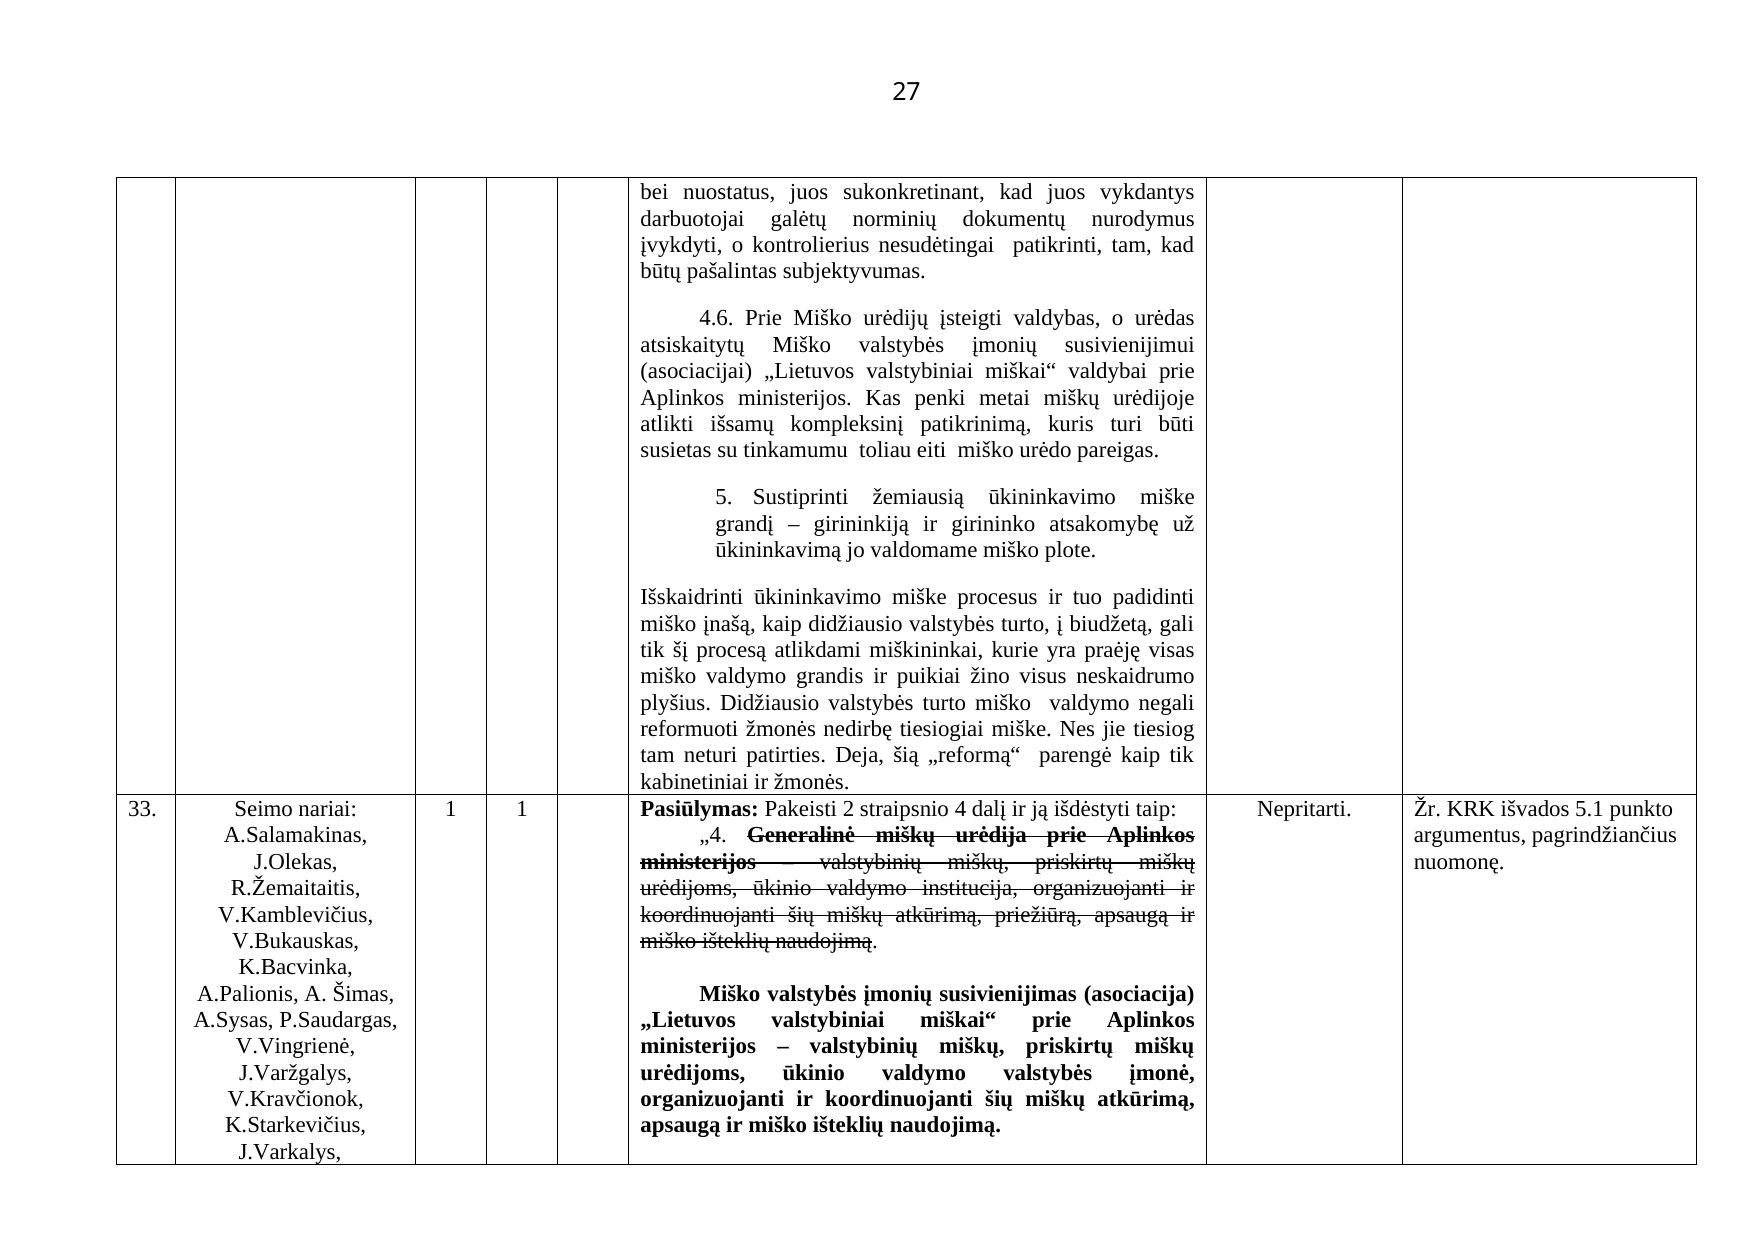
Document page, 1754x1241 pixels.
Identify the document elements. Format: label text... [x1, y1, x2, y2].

table_cell [416, 178, 486, 794]
table_cell Pasiūlymas: Pakeisti 2 straipsnio 4 dalį ir ją išdėstyti taip: „4. Generalinė miškų urėdija prie Aplinkos ministerijos – valstybinių miškų, priskirtų miškų urėdijoms, ūkinio valdymo institucija, organizuojanti ir koordinuojanti šių miškų atkūrimą, priežiūrą, apsaugą ir miško išteklių naudojimą. Miško valstybės įmonių susivienijimas (asociacija) „Lietuvos valstybiniai miškai“ prie Aplinkos ministerijos – valstybinių miškų, priskirtų miškų urėdijoms, ūkinio valdymo valstybės įmonė, organizuojanti ir koordinuojanti šių miškų atkūrimą, apsaugą ir miško išteklių naudojimą. [629, 795, 1206, 1164]
table_cell 1 [416, 795, 486, 1164]
table_cell 33. [117, 795, 175, 1164]
table_cell 1 [487, 795, 557, 1164]
table_cell [1207, 178, 1402, 794]
table_cell Nepritarti. [1207, 795, 1402, 1164]
table_cell Žr. KRK išvados 5.1 punkto argumentus, pagrindžiančius nuomonę. [1403, 795, 1696, 1164]
table_cell [117, 178, 175, 794]
table_cell Argumentai: Lietuvos valstybiniai miškai yra didžiausias ir beatsikuriantis valstybės turtas, kurio užauginimo trukmė vidutiniškai yra 80 metų. Tai yra mūsų kartos įveistą mišką galės nukirsti tik mūsų provaikaičiai. Šio valstybės turto svarbiausias bruožas jo daugiafunkciškumas, kas užtikrina žmogui sveiką gyvenimo aplinką. Tikrosios miško vertės žmogus dar neišmoko apskaičiuoti. Miško ištekliaus auginimo produktas yra mediena, kuri bendroje miško vertėje nėra pagrindinė. Todėl miško įmonei pilnai negalima taikyti kitų ūkio subjekto valdymą reglamentuojančių įstatymą, nes miško įmonė negali bankrutuoti, jos pagrindinis veiklos tikslas nėra pelno siekimas, ši įmonė atlieka valstybės paskirtus privalomuosius darbus. Europos šalių miško įmonėse yra vedama kompleksinė veikla ir nustatant šių įmonių teisinį reguliavimą yra visada atsižvelgiama į šio turto valdymo ir naudojimo specifiką. Tad daugelyje Europos šalių miško įmonės yra valdomos pagal specialius miškų įstatymus, bet ne įmonių, pvz. Lenkijoje. Lenkijos valstybiniai miškai neturi juridinio statuso, šios specifinės įmonės vadovaujasi miškų įstatymu. Miško įmonę paversti pelninga nėra sudėtinga tereikia tiesiog padidinti kirtimo normą arba dar paprasčiau pradėti kirsti rinktinius kirtimus. Bet mano įsitikinimu tai visiškai netoliaregiškas kelias. Todėl projekte pasiūliau valstybės įmonių susivienijimo (asociacijos) „Lietuvos valstybiniai miškai“ teisinio reguliavimo principą. Manau kad šis variantas yra artimiausias didžiausio Lietuvos valstybės turto valdymo ir naudojimo prigimtinei dvasiai. Mano siūlomu atveju nereikėtų perregistruoti Lietuvos valstybinių miškų ir tokiu būdu sutaupytume nemažai lėšų, o bendra reforma leistų peratestuoti valstybės įmonių miškų urėdus. Kitas svarbus klausimas yra tai, kad Lietuvos Vyriausybės uždavinys yra rasti kompromisą tarp dviejų antigonistinių iš prigimties veiksnių. Tai optimalios miško kirtimo normos ir siekio miškų ūkio ūkinės veiklos gauti kuo daugiau pajamų: tai yra parduoti miško produkciją kuo brangiau, o kai tuo tarpu medžio apdirbimo įmonių siekis yra miško žaliavą nupirkti kuo pigiau. Taigi ši dilema turi būti sprendžiama pačiu aukščiausiu lygiu. Metas Lietuvoje pradėti kalbėti iš esmės apie viso miško komplekso vystymo strategiją. Aplinkos ministerijos parengtas projektas nėra ekonomiškai, nei politiškai pagrįstas. Yra sugriaunama nusistovėjusi ūkininkavimo miške sistema: miško įmonė, girininkija, eiguva. Šiandien yra išsaugotos, kai kurios girininkijos, žinomos nuo Vytauto Didžiojo laikų. Taip lengvai atsisakyti istorinio paveldo manau yra tiesiog nusikaltimas. Ūkininkavimo ir administravimo miškuose būdas priklauso nuo miško geografinių sąlygų, gyventojų tankumo tame regione ir nuosavybės formos. Vienas būdas yra taikomas privačiuose miškuose, kitas valstybiniuose miškuose, ir trečias miško apdirbimo koncernų valdomuose miškuose. Geografinės sąlygos ir gyventojų tankumas apsprendžia koks ūkininkavimo būdas yra toje teritorijoje. Jei miško plotai yra mažai gyvenamoje teritorijoje, ar iš vis negyvenamoje, ir sunkiai pasiekiami, kur nėra išvystytas kelių tinklas, ten yra ūkininkaujama kaip dabar yra Latvijoje, o iš ties, tai šis būdas taikomas kalnuotose vietovėse ir taigoje, nepriklausomai, kur ji būtų ar Kanadoje, Švedijoje ar Sibire. Šis būdas yra pagrįstas pirmiausia kelių tiesimu į numatomą eksploatuoti miško plotą ir visų kirtimų koncentraciją tame miško plote. Tuo tarpu tankiai apgyvendintuose rajonuose, kur yra išvystytas kelių tinklas ūkininkavimo miškuose būdas yra pagrįstas atitinkama miško teritorija, kurioje nepertraukiamai yra ūkininkaujama. Tai labiausiai tausojantis ūkininkavimo būdas. Jis yra visose Europos šalyse, išskyrus kalnuotas teritorijas. Pagrindinis administravimo vienetas eiguva, girininkija, urėdija. Vokietijoje pradėta didinti miško specialistų skaičių girininkijose, jiems suformuluojant konkrečias užduotis. Pateiktas projektas neskaidrina esamos padėties, bet sudaro dar geresnes sąlygas korupcijai. Pateiktas projektas ženkliai padidins medžio apdirbėjų įtaką medienos aukcionams ir karteriniams susitarimams, ko pasakoja medienos kaina kris ir atskaitymai į valstybės biudžetą sumažės. Smulkieji medžio apdirbėjai praras galimybę įsigyti medienos ir bus priversti bankrutuoti, o tai dar labiau padidins emigraciją regionuose. Siūlau: Siūlau atgaivinti diskusijas apie celiuliozės fabriko statybą Lietuvoje, nes kasmet supūdome apie 30 proc. smulkios medienos, jos tiesiog niekam nereikia. Skiedros gamyba to klausimo neišsprendžia. Ir pagaliau iš esmės pradėti nagrinėti LR Vyriausybėje viso miško komplekso, kaip didžiausio valstybės turto, vystymo galimybes ir suplanuoti savo strategiją, kad toliau Lietuva nebebūtų Švedijos koncernų strategine žaliavos tiekėja. Gerai išanalizuoti miško sektoriaus veiklą Lenkijoje ir Vokietijoje ir tik tada priimti sprendimą, kuriuo keliu eiti. Depolituozuoti valstybinę tarnybą. Siūlau Lietuvos Respublikos Seimui įpareigoti Vyriausybę parengti antikorupcinę programą miškų sektoriuje, kurioje būtų numatyta: 4.1. Sustiprinti ūkininkavimo valstybiniuose miškuose kontrolę, įdarbinant bent po tris miškininkus Valstybės audito įstaigoje, Viešųjų pirkimų įstaigoje, tam kad kontrolė būtų profesionali. 4.2. Sustiprinti STT ir prokuratūros veiklą tiriant piktnaudžiavimo atvejus. 4.3. Pagerinti ir sustiprinti Valstybinei miškų tarnybai priklausančios miškų kontrolės skyrių. 4.4. Valstybinio miškų sektoriaus vadovaujantys darbuotojai neturi teisės užsiimti miško ir medienos perdirbimu privačiame sektoriuje. 4.5. Peržiūrėti ūkininkavimo ir apskaitos taisykles, bei nuostatus, juos sukonkretinant, kad juos vykdantys darbuotojai galėtų norminių dokumentų nurodymus įvykdyti, o kontrolierius nesudėtingai patikrinti, tam, kad būtų pašalintas subjektyvumas. 4.6. Prie Miško urėdijų įsteigti valdybas, o urėdas atsiskaitytų Miško valstybės įmonių susivienijimui (asociacijai) „Lietuvos valstybiniai miškai“ valdybai prie Aplinkos ministerijos. Kas penki metai miškų urėdijoje atlikti išsamų kompleksinį patikrinimą, kuris turi būti susietas su tinkamumu toliau eiti miško urėdo pareigas. Sustiprinti žemiausią ūkininkavimo miške grandį – girininkiją ir girininko atsakomybę už ūkininkavimą jo valdomame miško plote. Išskaidrinti ūkininkavimo miške procesus ir tuo padidinti miško įnašą, kaip didžiausio valstybės turto, į biudžetą, gali tik šį procesą atlikdami miškininkai, kurie yra praėję visas miško valdymo grandis ir puikiai žino visus neskaidrumo plyšius. Didžiausio valstybės turto miško valdymo negali reformuoti žmonės nedirbę tiesiogiai miške. Nes jie tiesiog tam neturi patirties. Deja, šią „reformą“ parengė kaip tik kabinetiniai ir žmonės. [629, 178, 1206, 794]
table_cell [487, 178, 557, 794]
table_cell [176, 178, 415, 794]
table_cell [558, 795, 628, 1164]
table_cell Seimo nariai: A.Salamakinas, J.Olekas, R.Žemaitaitis, V.Kamblevičius, V.Bukauskas, K.Bacvinka, A.Palionis, A. Šimas, A.Sysas, P.Saudargas, V.Vingrienė, J.Varžgalys, V.Kravčionok, K.Starkevičius, J.Varkalys, [176, 795, 415, 1164]
table_cell [558, 178, 628, 794]
table_cell [1403, 178, 1696, 794]
